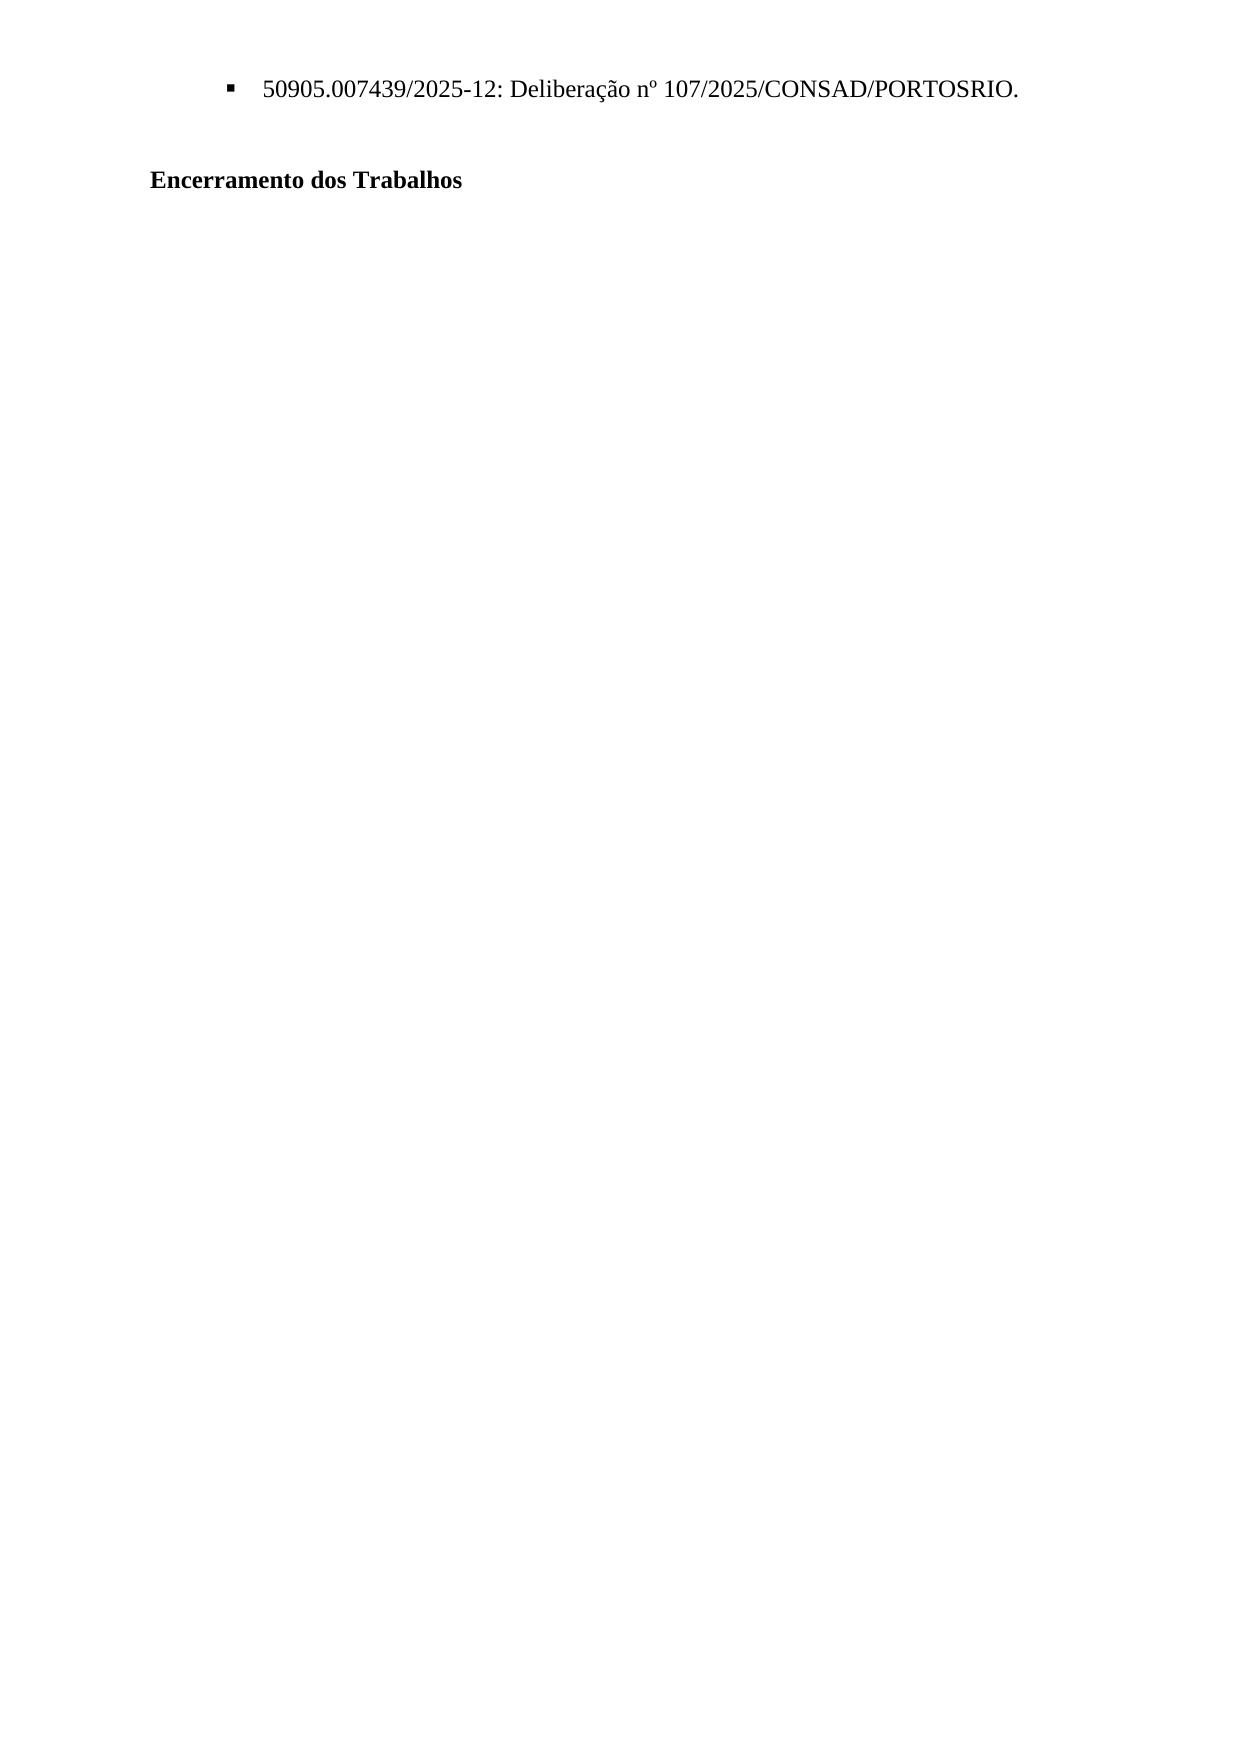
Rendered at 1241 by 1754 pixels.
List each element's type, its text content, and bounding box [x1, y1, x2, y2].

text Encerramento dos Trabalhos [150, 165, 1091, 194]
list 50905.007439/2025-12: Deliberação nº 107/2025/CONSAD/PORTOSRIO. [225, 74, 1091, 103]
